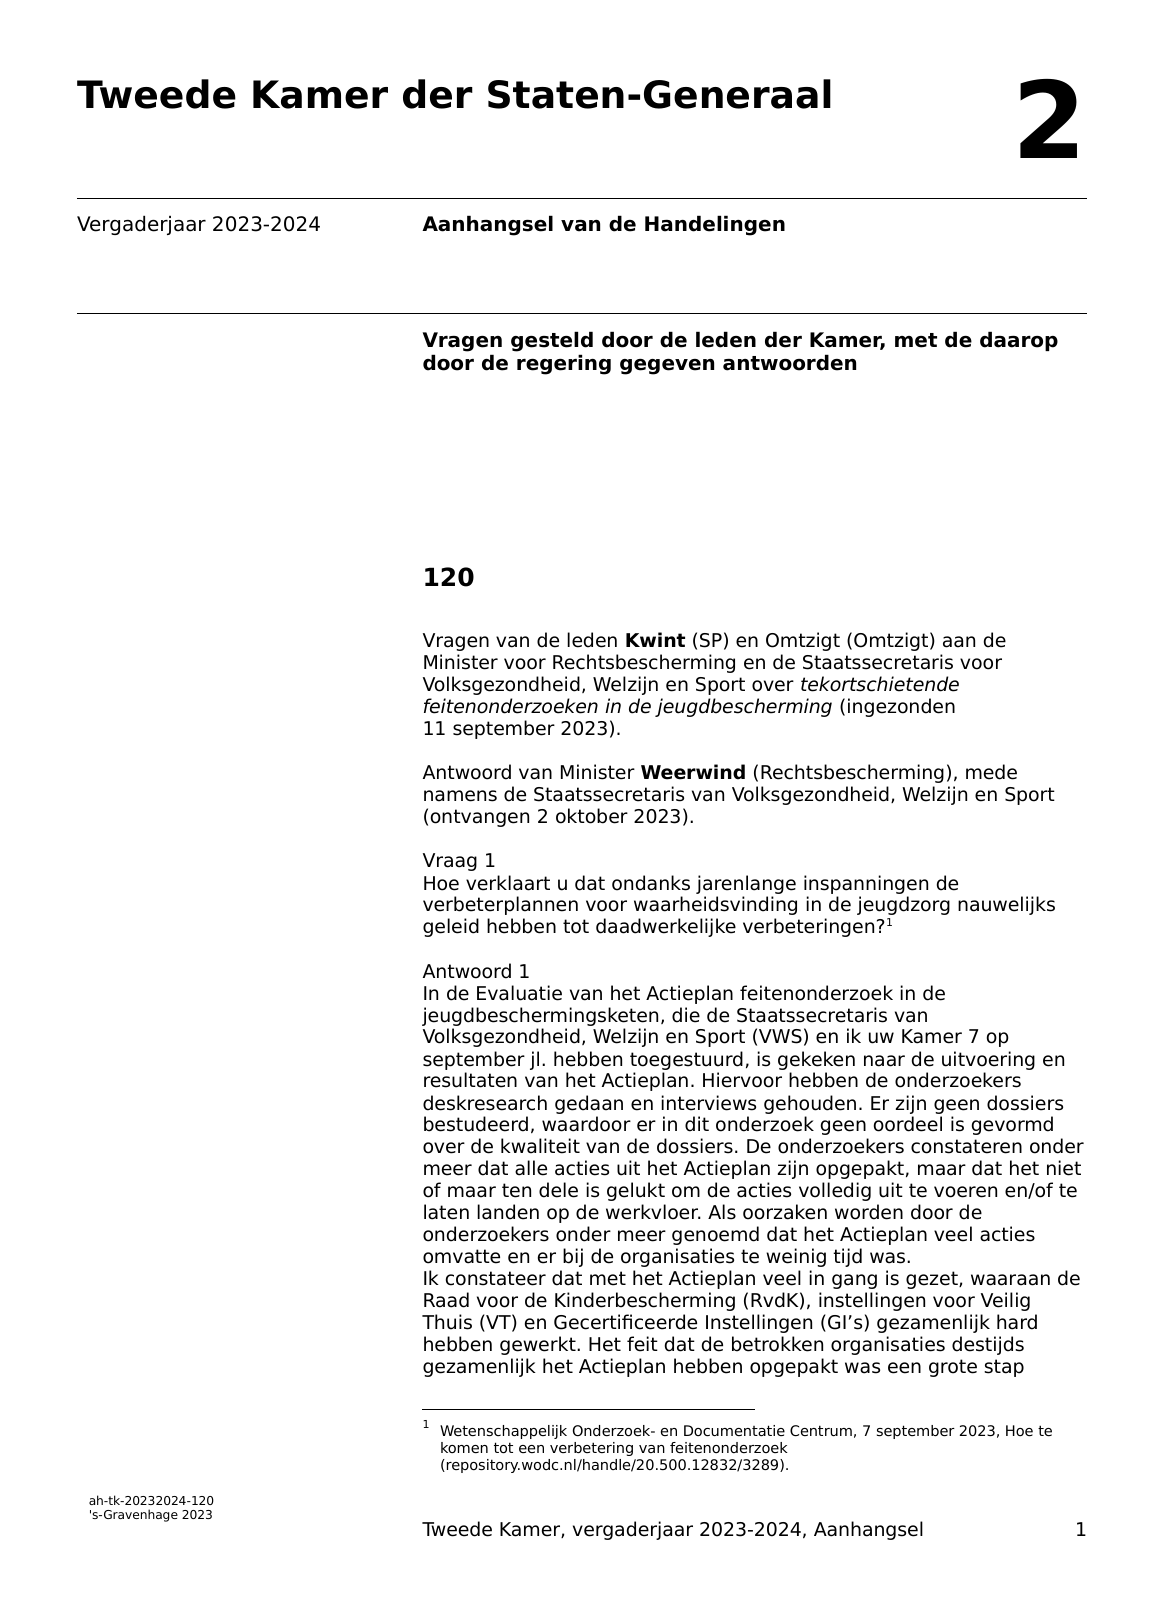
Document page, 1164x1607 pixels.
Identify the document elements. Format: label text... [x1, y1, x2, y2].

text In de Evaluatie van het Actieplan feitenonderzoek in de jeugdbeschermingsketen, die de Staatssecretaris van Volksgezondheid, Welzijn en Sport (VWS) en ik uw Kamer 7 op september jl. hebben toegestuurd, is gekeken naar de uitvoering en resultaten van het Actieplan. Hiervoor hebben de onderzoekers deskresearch gedaan en interviews gehouden. Er zijn geen dossiers bestudeerd, waardoor er in dit onderzoek geen oordeel is gevormd over de kwaliteit van de dossiers. De onderzoekers constateren onder meer dat alle acties uit het Actieplan zijn opgepakt, maar dat het niet of maar ten dele is gelukt om de acties volledig uit te voeren en/of te laten landen op de werkvloer. Als oorzaken worden door de onderzoekers onder meer genoemd dat het Actieplan veel acties omvatte en er bij de organisaties te weinig tijd was. [422, 982, 1087, 1268]
text Vragen van de leden Kwint (SP) en Omtzigt (Omtzigt) aan de Minister voor Rechtsbescherming en de Staatssecretaris voor Volksgezondheid, Welzijn en Sport over tekortschietende feitenonderzoeken in de jeugdbescherming (ingezonden 11 september 2023). [422, 630, 1087, 740]
table_cell Vragen gesteld door de leden der Kamer, met de daarop door de regering gegeven antwoorden [422, 314, 1087, 375]
text Antwoord van Minister Weerwind (Rechtsbescherming), mede namens de Staatssecretaris van Volksgezondheid, Welzijn en Sport (ontvangen 2 oktober 2023). [422, 762, 1087, 828]
table_cell [77, 314, 422, 375]
table_header 2 [886, 59, 1087, 198]
text Hoe verklaart u dat ondanks jarenlange inspanningen de verbeterplannen voor waarheidsvinding in de jeugdzorg nauwelijks geleid hebben tot daadwerkelijke verbeteringen? [422, 872, 1087, 938]
text 's-Gravenhage 2023 [88, 1508, 323, 1522]
table_cell Aanhangsel van de Handelingen [422, 199, 1087, 313]
text Vraag 1 [422, 850, 1087, 872]
text Antwoord 1 [422, 961, 1087, 982]
text 120 [422, 563, 1087, 592]
text ah-tk-20232024-120 [88, 1494, 323, 1508]
table_header Tweede Kamer der Staten-Generaal [77, 59, 886, 198]
text Ik constateer dat met het Actieplan veel in gang is gezet, waaraan de Raad voor de Kinderbescherming (RvdK), instellingen voor Veilig Thuis (VT) en Gecertificeerde Instellingen (GI’s) gezamenlijk hard hebben gewerkt. Het feit dat de betrokken organisaties destijds gezamenlijk het Actieplan hebben opgepakt was een grote stap [422, 1268, 1087, 1378]
table_cell Vergaderjaar 2023-2024 [77, 199, 422, 313]
text Wetenschappelijk Onderzoek- en Documentatie Centrum, 7 september 2023, Hoe te komen tot een verbetering van feitenonderzoek (repository.wodc.nl/handle/20.500.12832/3289). [422, 1418, 1087, 1474]
